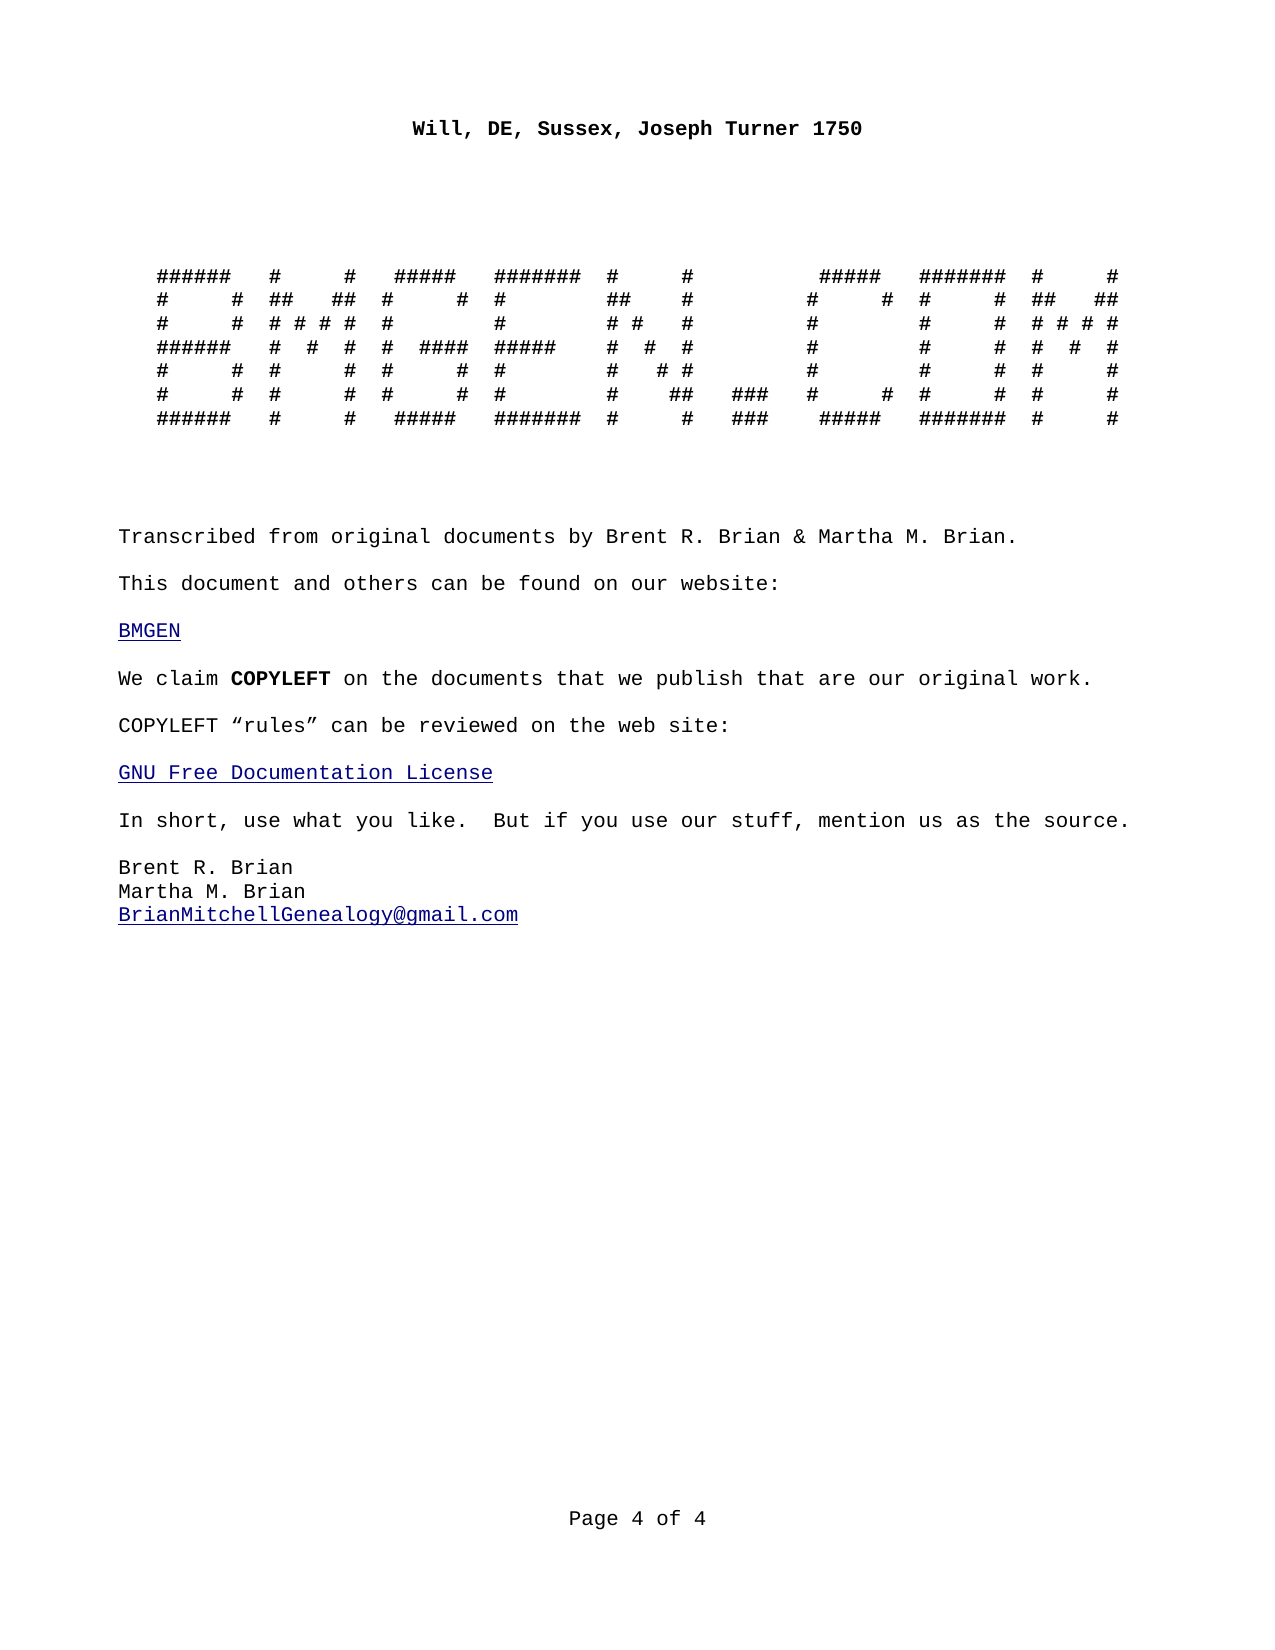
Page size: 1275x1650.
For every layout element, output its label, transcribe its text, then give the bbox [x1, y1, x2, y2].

text ###### # # ##### ####### # # ##### ####### # # [118, 266, 1157, 289]
text Brent R. Brian [118, 857, 1157, 881]
text In short, use what you like. But if you use our stuff, mention us as the source. [118, 810, 1157, 833]
text GNU Free Documentation License [118, 762, 1157, 786]
text BrianMitchellGenealogy@gmail.com [118, 904, 1157, 928]
text ###### # # ##### ####### # # ### ##### ####### # # [118, 408, 1157, 431]
text Martha M. Brian [118, 881, 1157, 904]
text ###### # # # # #### ##### # # # # # # # # # [118, 337, 1157, 360]
text This document and others can be found on our website: [118, 573, 1157, 597]
text # # ## ## # # # ## # # # # # ## ## [118, 289, 1157, 313]
text # # # # # # # # # # # # # # # [118, 360, 1157, 384]
text BMGEN [118, 621, 1157, 644]
text We claim COPYLEFT on the documents that we publish that are our original work. [118, 668, 1157, 691]
text COPYLEFT “rules” can be reviewed on the web site: [118, 715, 1157, 739]
text Transcribed from original documents by Brent R. Brian & Martha M. Brian. [118, 526, 1157, 549]
text # # # # # # # # # # # # # # # # # # [118, 313, 1157, 337]
text # # # # # # # # ## ### # # # # # # [118, 384, 1157, 408]
